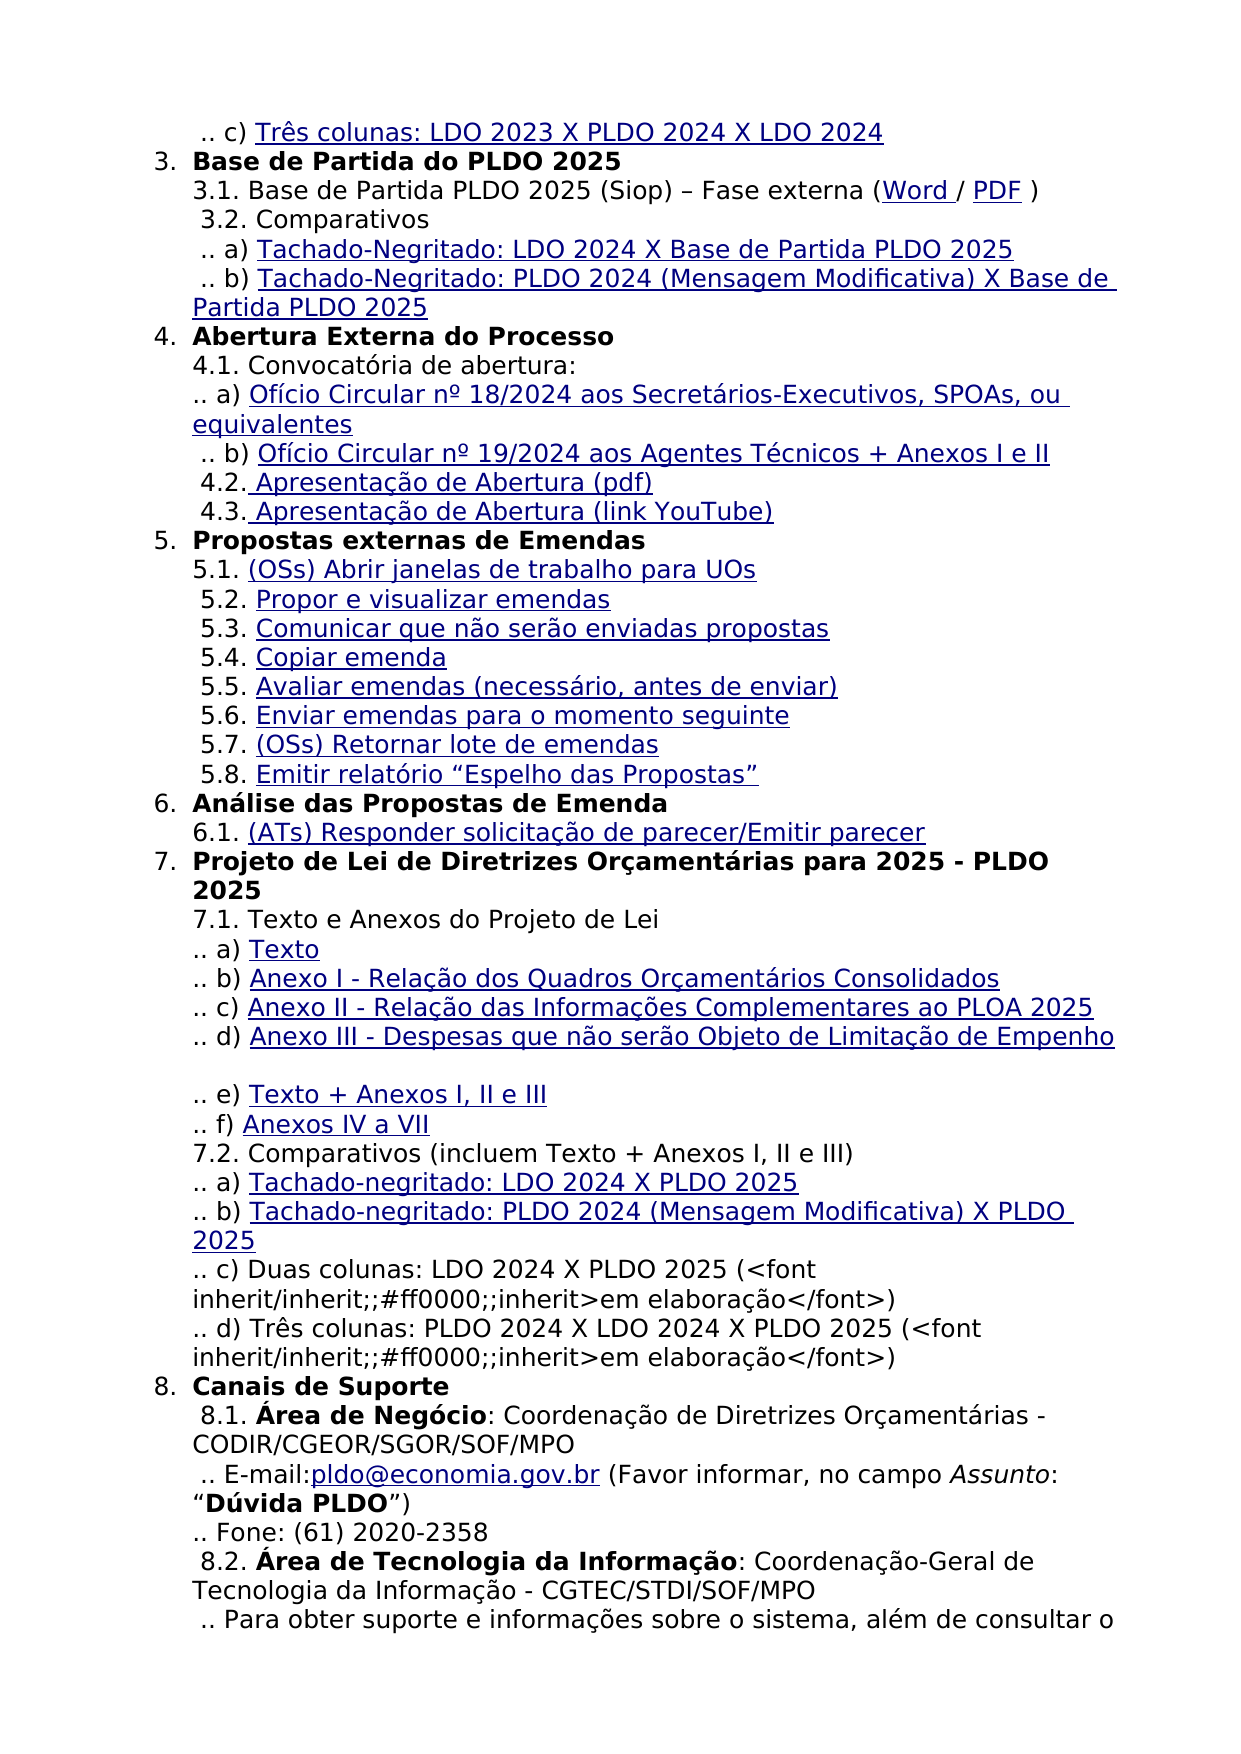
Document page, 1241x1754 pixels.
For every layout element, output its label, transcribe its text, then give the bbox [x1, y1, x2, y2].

list Análise das Propostas de Emenda 6.1. (ATs) Responder solicitação de parecer/Emitir parecer [177, 789, 1122, 847]
list Canais de Suporte 8.1. Área de Negócio: Coordenação de Diretrizes Orçamentárias - CODIR/CGEOR/SGOR/SOF/MPO .. E-mail:pldo@economia.gov.br (Favor informar, no campo Assunto: “Dúvida PLDO”) .. Fone: (61) 2020-2358 8.2. Área de Tecnologia da Informação: Coordenação-Geral de Tecnologia da Informação - CGTEC/STDI/SOF/MPO .. Para obter suporte e informações sobre o sistema, além de consultar o [177, 1372, 1122, 1635]
list Projeto de Lei de Diretrizes Orçamentárias para 2025 - PLDO 2025 7.1. Texto e Anexos do Projeto de Lei .. a) Texto .. b) Anexo I - Relação dos Quadros Orçamentários Consolidados .. c) Anexo II - Relação das Informações Complementares ao PLOA 2025 .. d) Anexo III - Despesas que não serão Objeto de Limitação de Empenho .. e) Texto + Anexos I, II e III .. f) Anexos IV a VII 7.2. Comparativos (incluem Texto + Anexos I, II e III) .. a) Tachado-negritado: LDO 2024 X PLDO 2025 .. b) Tachado-negritado: PLDO 2024 (Mensagem Modificativa) X PLDO 2025 .. c) Duas colunas: LDO 2024 X PLDO 2025 (<font inherit/inherit;;#ff0000;;inherit>em elaboração</font>) .. d) Três colunas: PLDO 2024 X LDO 2024 X PLDO 2025 (<font inherit/inherit;;#ff0000;;inherit>em elaboração</font>) [177, 847, 1122, 1372]
list Abertura Externa do Processo 4.1. Convocatória de abertura: .. a) Ofício Circular nº 18/2024 aos Secretários-Executivos, SPOAs, ou equivalentes .. b) Ofício Circular nº 19/2024 aos Agentes Técnicos + Anexos I e II 4.2. Apresentação de Abertura (pdf) 4.3. Apresentação de Abertura (link YouTube) [177, 322, 1122, 526]
list Base de Partida do PLDO 2025 3.1. Base de Partida PLDO 2025 (Siop) – Fase externa (Word / PDF ) 3.2. Comparativos .. a) Tachado-Negritado: LDO 2024 X Base de Partida PLDO 2025 .. b) Tachado-Negritado: PLDO 2024 (Mensagem Modificativa) X Base de Partida PLDO 2025 [177, 147, 1122, 322]
list .. c) Três colunas: LDO 2023 X PLDO 2024 X LDO 2024 [177, 118, 1122, 147]
list Propostas externas de Emendas 5.1. (OSs) Abrir janelas de trabalho para UOs 5.2. Propor e visualizar emendas 5.3. Comunicar que não serão enviadas propostas 5.4. Copiar emenda 5.5. Avaliar emendas (necessário, antes de enviar) 5.6. Enviar emendas para o momento seguinte 5.7. (OSs) Retornar lote de emendas 5.8. Emitir relatório “Espelho das Propostas” [177, 526, 1122, 789]
